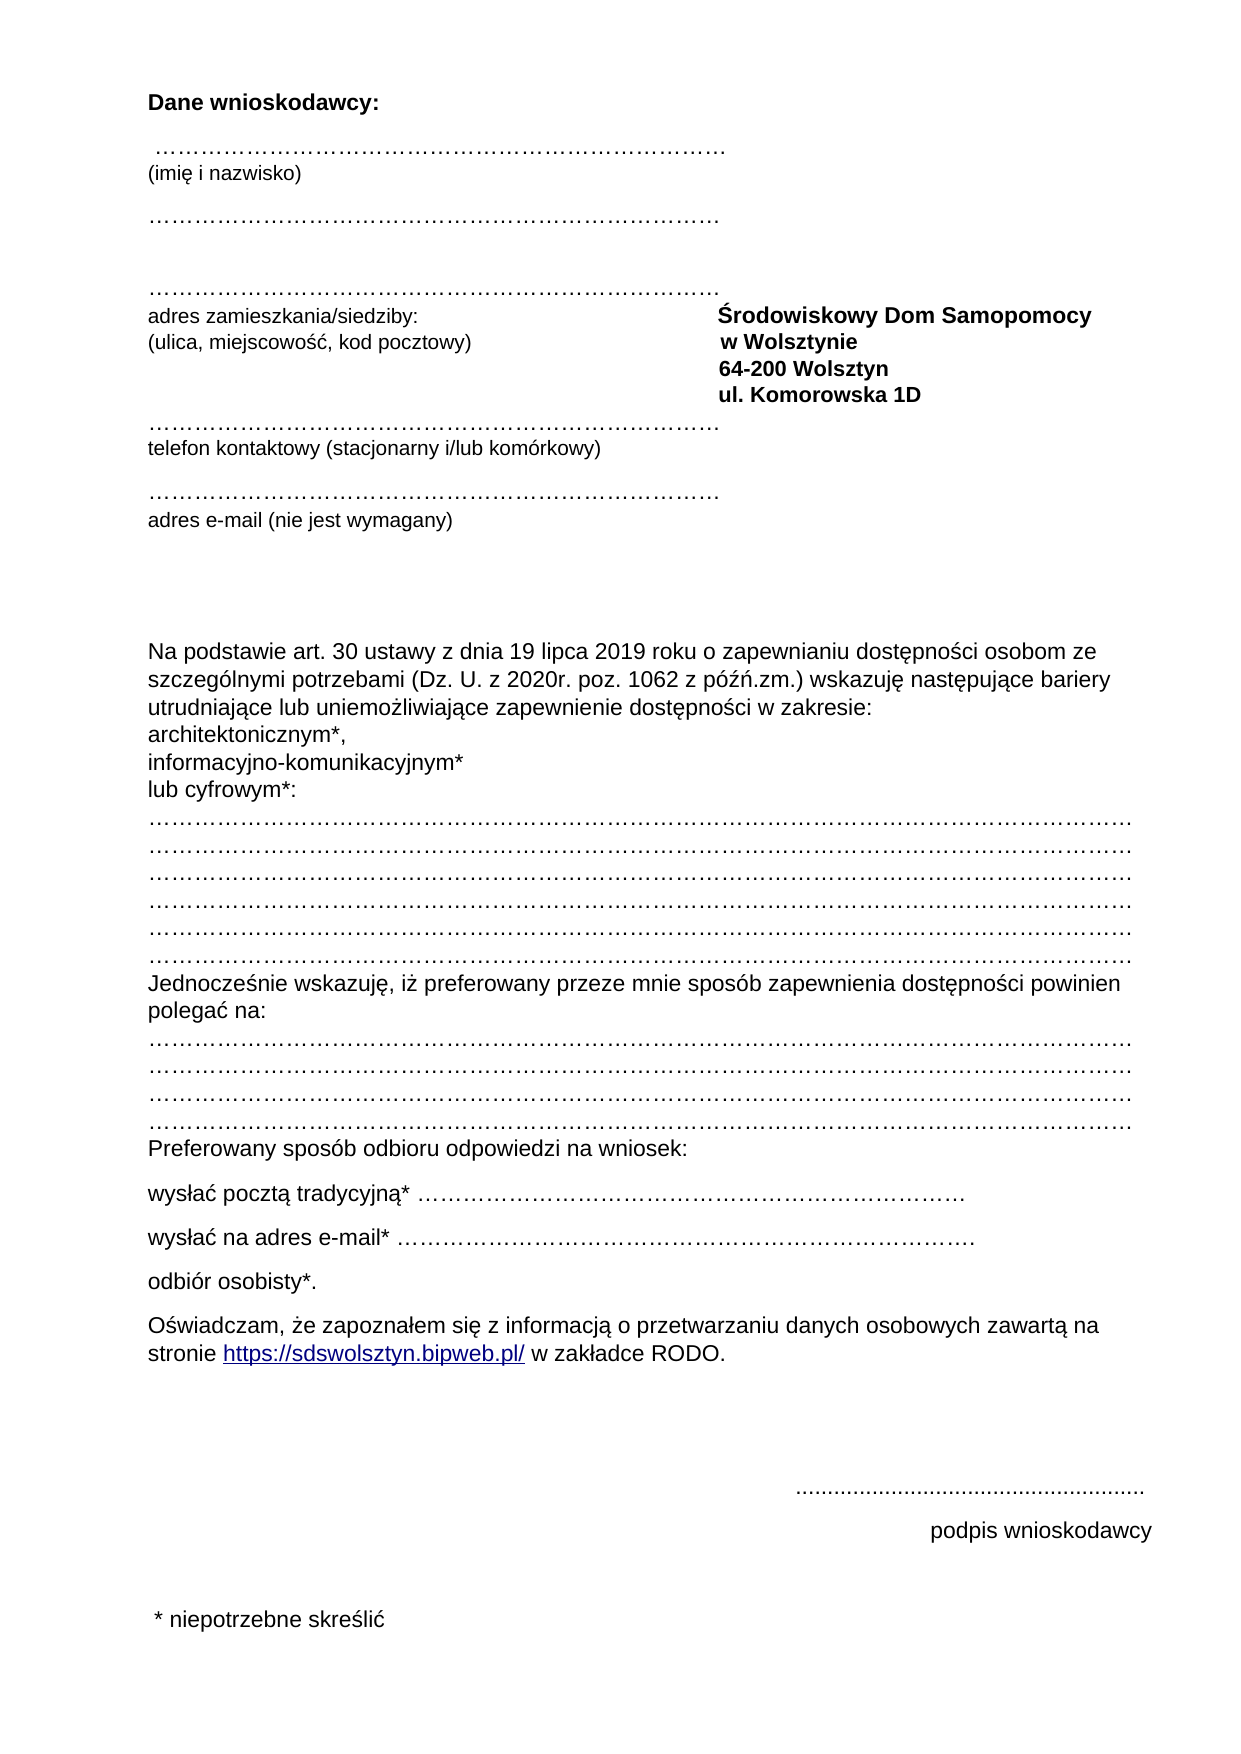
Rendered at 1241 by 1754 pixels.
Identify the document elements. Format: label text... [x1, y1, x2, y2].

text * niepotrzebne skreślić [148, 1606, 1152, 1632]
text Oświadczam, że zapoznałem się z informacją o przetwarzaniu danych osobowych zawartą na stronie https://sdswolsztyn.bipweb.pl/ w zakładce RODO. [148, 1312, 1152, 1366]
text Dane wnioskodawcy: [148, 89, 1152, 115]
text ………………………………………………………………… [148, 202, 1152, 256]
text wysłać na adres e-mail* …………………………………………………………………. [148, 1224, 1152, 1250]
text odbiór osobisty*. [148, 1268, 1152, 1294]
text ………………………………………………………………… (imię i nazwisko) [148, 133, 1152, 184]
text wysłać pocztą tradycyjną* ……………………………………………………………… [148, 1179, 1152, 1206]
text Na podstawie art. 30 ustawy z dnia 19 lipca 2019 roku o zapewnianiu dostępności osobom ze szczególnymi potrzebami (Dz. U. z 2020r. poz. 1062 z późń.zm.) wskazuję następujące bariery utrudniające lub uniemożliwiające zapewnienie dostępności w zakresie: architektonicznym*, informacyjno-komunikacyjnym* lub cyfrowym*: ……………………………………………………………………………………………………………………………………………………………………………………………………………………………………………………………………………………………………………………………………………………………………………………………………………………………………………………………………………………………………………………………………………………………………………………………………………………………………………………………………………………………………………… Jednocześnie wskazuję, iż preferowany przeze mnie sposób zapewnienia dostępności powinien polegać na: ………………………………………………………………………………………………………………………………………………………………………………………………………………………………………………………………………………………………………………………………………………………………………………………………………………………………………………………………………… Preferowany sposób odbioru odpowiedzi na wniosek: [148, 638, 1152, 1162]
text podpis wnioskodawcy [148, 1517, 1152, 1543]
text ....................................................... [148, 1473, 1152, 1499]
text ………………………………………………………………… adres e-mail (nie jest wymagany) [148, 478, 1152, 532]
text ………………………………………………………………… adres zamieszkania/siedziby: Środowiskowy Dom Samopomocy (ulica, miejscowość, kod pocztowy) w Wolsztynie 64-200 Wolsztyn ul. Komorowska 1D ………………………………………………………………… telefon kontaktowy (stacjonarny i/lub komórkowy) [148, 274, 1152, 460]
